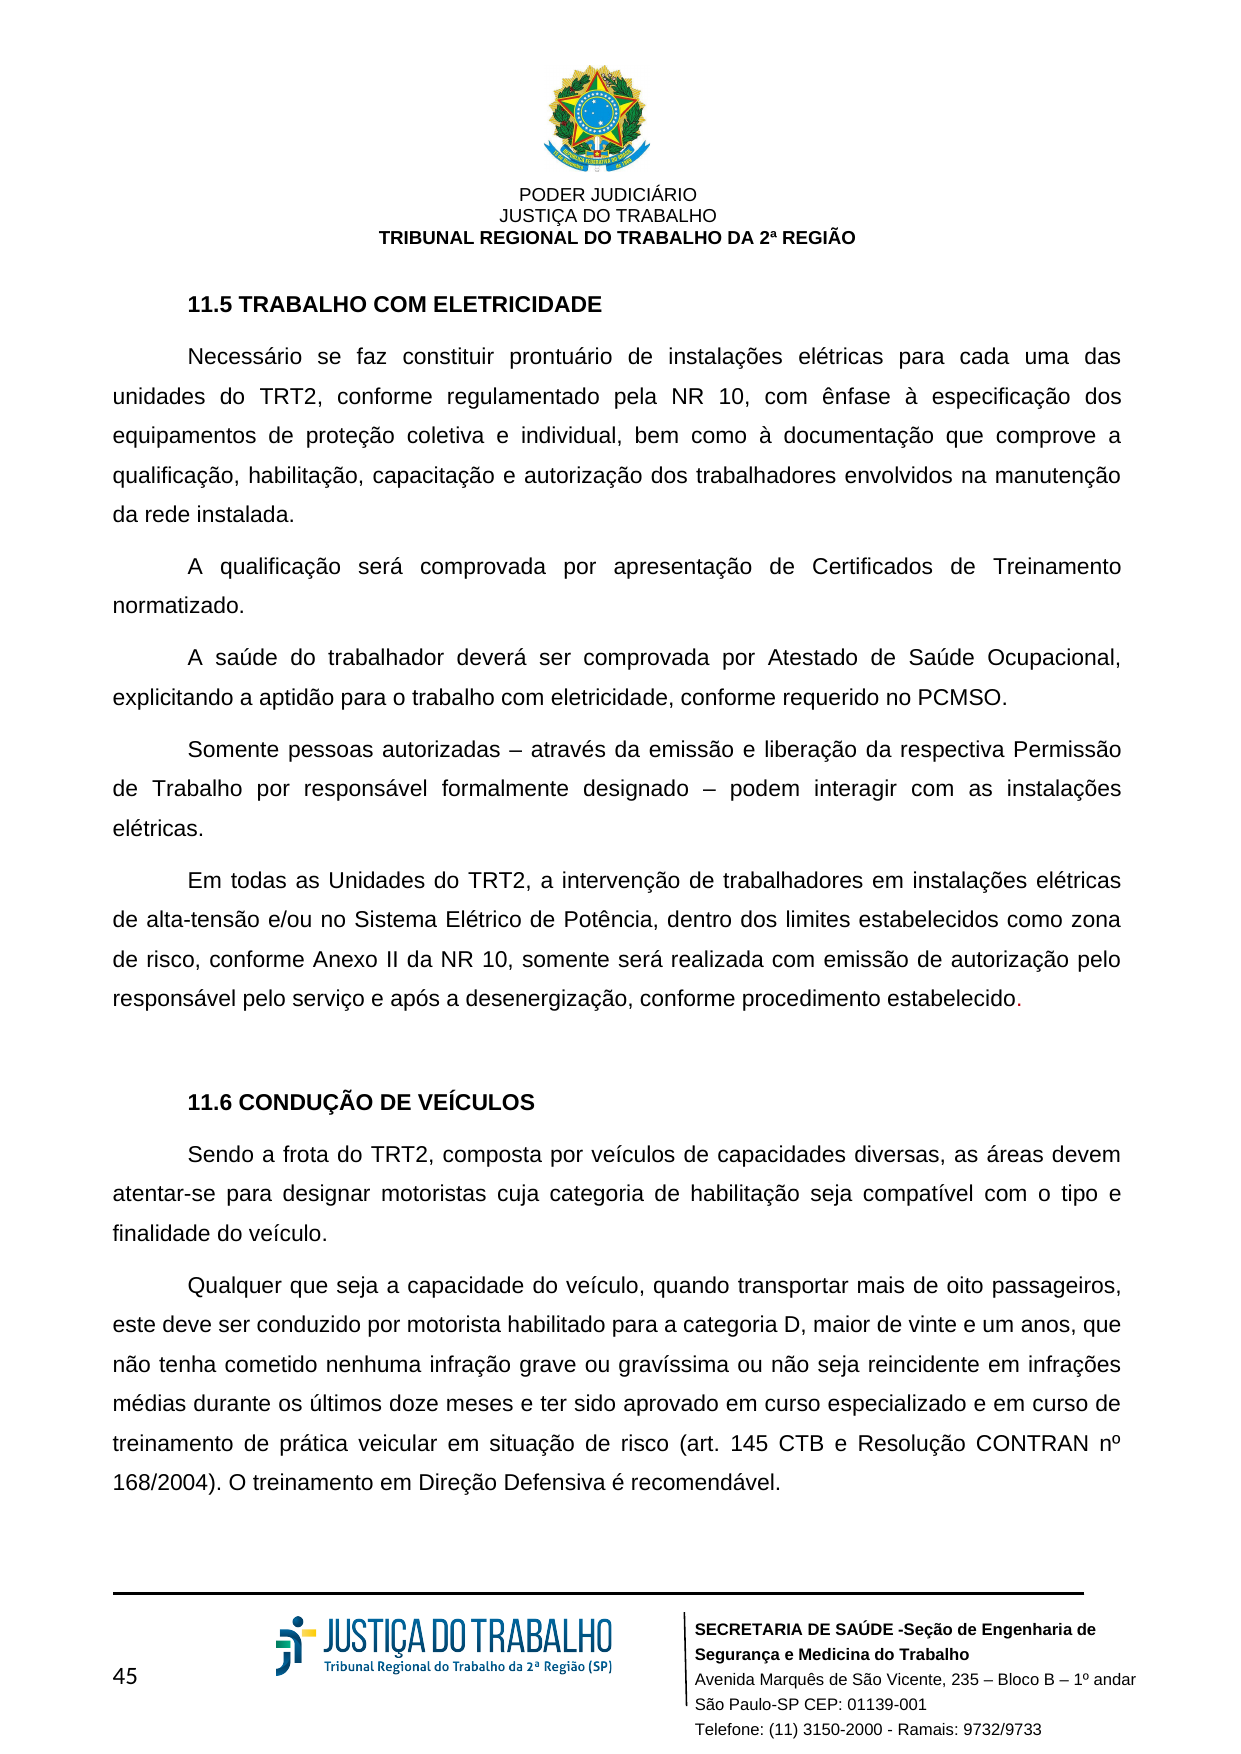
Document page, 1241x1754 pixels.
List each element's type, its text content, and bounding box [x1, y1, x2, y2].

text Qualquer que seja a capacidade do veículo, quando transportar mais de oito passageiros, este deve ser conduzido por motorista habilitado para a categoria D, maior de vinte e um anos, que não tenha cometido nenhuma infração grave ou gravíssima ou não seja reincidente em infrações médias durante os últimos doze meses e ter sido aprovado em curso especializado e em curso de treinamento de prática veicular em situação de risco (art. 145 CTB e Resolução CONTRAN nº 168/2004). O treinamento em Direção Defensiva é recomendável. [112, 1272, 1122, 1496]
text Somente pessoas autorizadas – através da emissão e liberação da respectiva Permissão de Trabalho por responsável formalmente designado – podem interagir com as instalações elétricas. [112, 736, 1122, 841]
subtitle 11.6 CONDUÇÃO DE VEÍCULOS [112, 1089, 1122, 1115]
text A saúde do trabalhador deverá ser comprovada por Atestado de Saúde Ocupacional, explicitando a aptidão para o trabalho com eletricidade, conforme requerido no PCMSO. [112, 644, 1122, 710]
picture [276, 1616, 612, 1676]
text Necessário se faz constituir prontuário de instalações elétricas para cada uma das unidades do TRT2, conforme regulamentado pela NR 10, com ênfase à especificação dos equipamentos de proteção coletiva e individual, bem como à documentação que comprove a qualificação, habilitação, capacitação e autorização dos trabalhadores envolvidos na manutenção da rede instalada. [112, 343, 1122, 527]
text Em todas as Unidades do TRT2, a intervenção de trabalhadores em instalações elétricas de alta-tensão e/ou no Sistema Elétrico de Potência, dentro dos limites estabelecidos como zona de risco, conforme Anexo II da NR 10, somente será realizada com emissão de autorização pelo responsável pelo serviço e após a desenergização, conforme procedimento estabelecido. [112, 867, 1122, 1011]
text Sendo a frota do TRT2, composta por veículos de capacidades diversas, as áreas devem atentar-se para designar motoristas cuja categoria de habilitação seja compatível com o tipo e finalidade do veículo. [112, 1141, 1122, 1246]
picture [543, 65, 650, 172]
subtitle 11.5 TRABALHO COM ELETRICIDADE [112, 291, 1122, 318]
text A qualificação será comprovada por apresentação de Certificados de Treinamento normatizado. [112, 553, 1122, 619]
